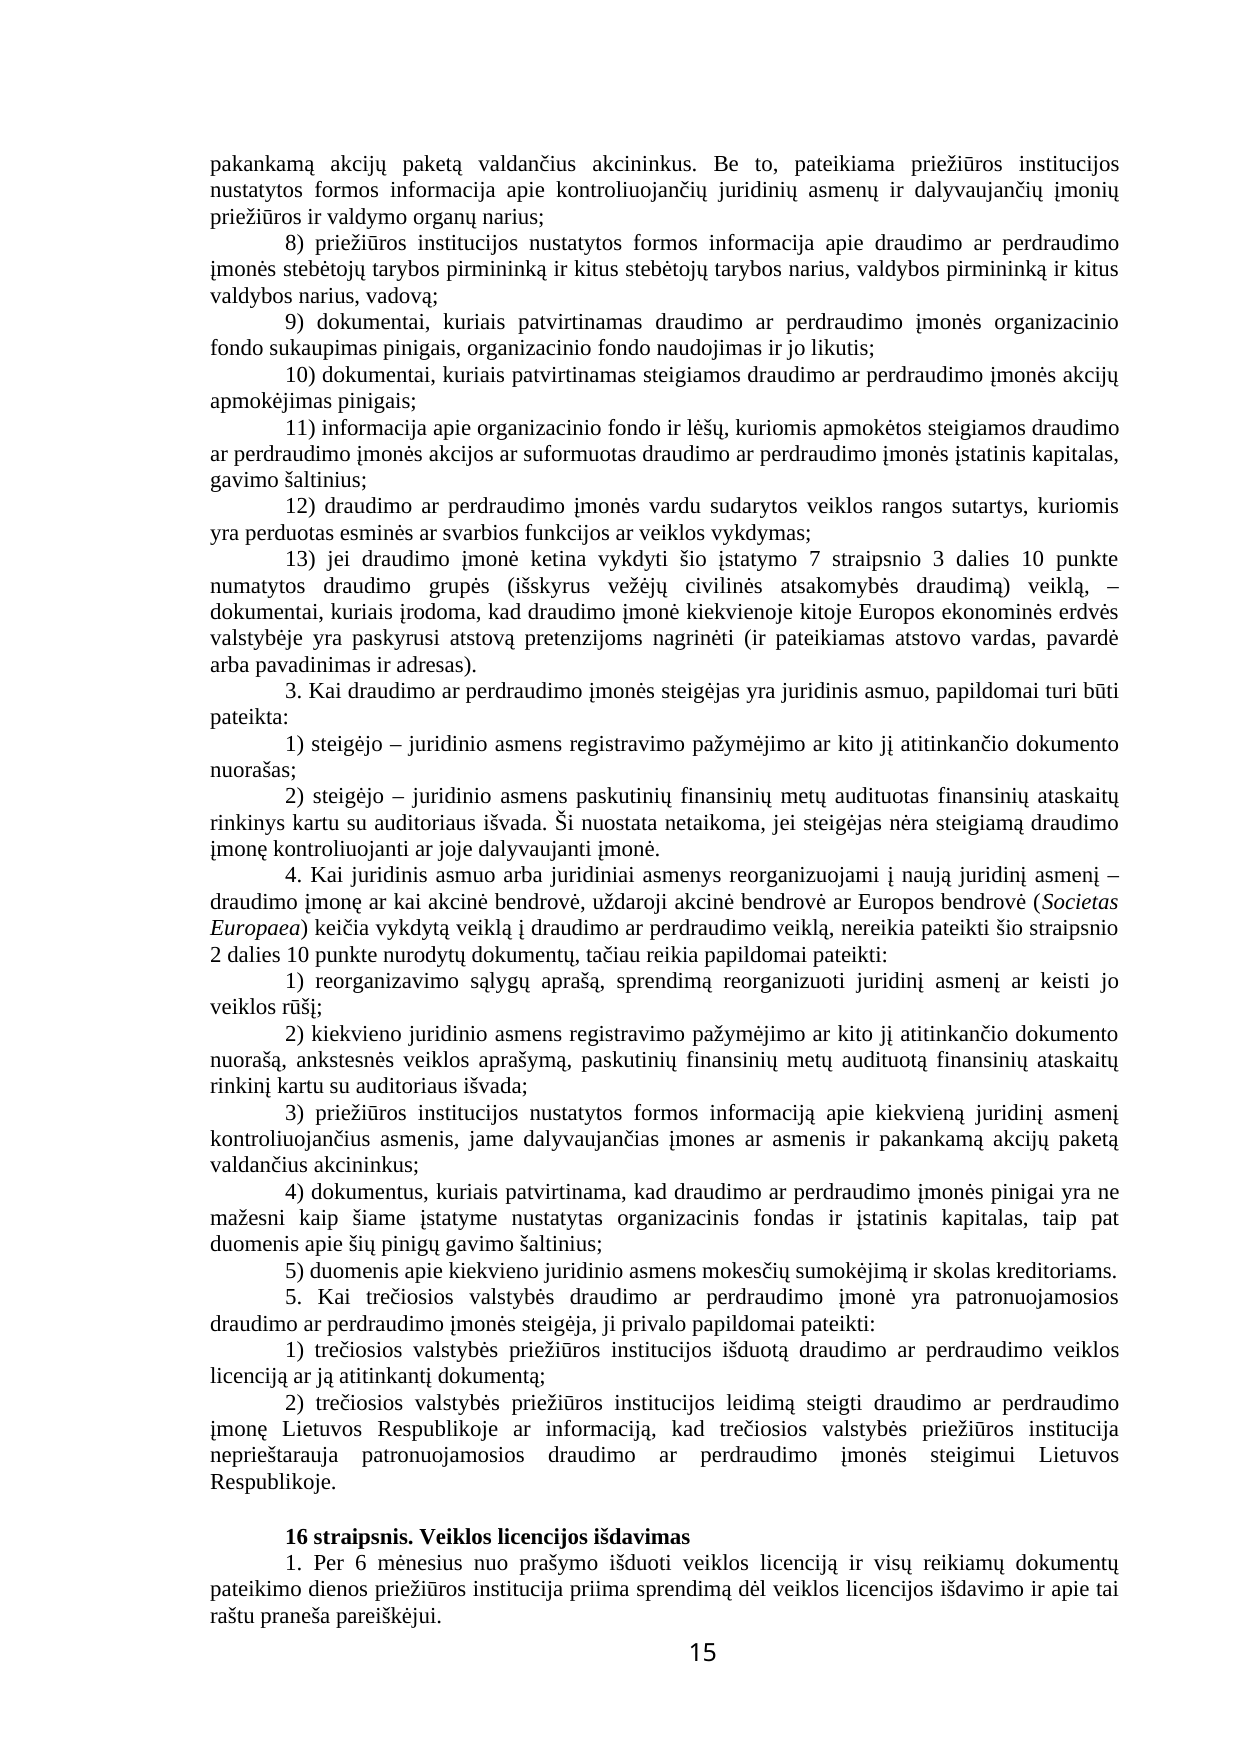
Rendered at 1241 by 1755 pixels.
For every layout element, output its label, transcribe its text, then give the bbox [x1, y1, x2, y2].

text 5) duomenis apie kiekvieno juridinio asmens mokesčių sumokėjimą ir skolas kreditoriams. [210, 1257, 1120, 1283]
text 16 straipsnis. Veiklos licencijos išdavimas [210, 1523, 1120, 1549]
text 10) dokumentai, kuriais patvirtinamas steigiamos draudimo ar perdraudimo įmonės akcijų apmokėjimas pinigais; [210, 361, 1120, 413]
text 2) steigėjo – juridinio asmens paskutinių finansinių metų audituotas finansinių ataskaitų rinkinys kartu su auditoriaus išvada. Ši nuostata netaikoma, jei steigėjas nėra steigiamą draudimo įmonę kontroliuojanti ar joje dalyvaujanti įmonė. [210, 782, 1120, 862]
text 9) dokumentai, kuriais patvirtinamas draudimo ar perdraudimo įmonės organizacinio fondo sukaupimas pinigais, organizacinio fondo naudojimas ir jo likutis; [210, 308, 1120, 361]
text 1) trečiosios valstybės priežiūros institucijos išduotą draudimo ar perdraudimo veiklos licenciją ar ją atitinkantį dokumentą; [210, 1336, 1120, 1389]
text 1) reorganizavimo sąlygų aprašą, sprendimą reorganizuoti juridinį asmenį ar keisti jo veiklos rūšį; [210, 967, 1120, 1020]
text pakankamą akcijų paketą valdančius akcininkus. Be to, pateikiama priežiūros institucijos nustatytos formos informacija apie kontroliuojančių juridinių asmenų ir dalyvaujančių įmonių priežiūros ir valdymo organų narius; [210, 150, 1120, 229]
text 4. Kai juridinis asmuo arba juridiniai asmenys reorganizuojami į naują juridinį asmenį – draudimo įmonę ar kai akcinė bendrovė, uždaroji akcinė bendrovė ar Europos bendrovė (Societas Europaea) keičia vykdytą veiklą į draudimo ar perdraudimo veiklą, nereikia pateikti šio straipsnio 2 dalies 10 punkte nurodytų dokumentų, tačiau reikia papildomai pateikti: [210, 862, 1120, 967]
text 3. Kai draudimo ar perdraudimo įmonės steigėjas yra juridinis asmuo, papildomai turi būti pateikta: [210, 677, 1120, 730]
text 1) steigėjo – juridinio asmens registravimo pažymėjimo ar kito jį atitinkančio dokumento nuorašas; [210, 730, 1120, 782]
text 13) jei draudimo įmonė ketina vykdyti šio įstatymo 7 straipsnio 3 dalies 10 punkte numatytos draudimo grupės (išskyrus vežėjų civilinės atsakomybės draudimą) veiklą, – dokumentai, kuriais įrodoma, kad draudimo įmonė kiekvienoje kitoje Europos ekonominės erdvės valstybėje yra paskyrusi atstovą pretenzijoms nagrinėti (ir pateikiamas atstovo vardas, pavardė arba pavadinimas ir adresas). [210, 545, 1120, 677]
text 5. Kai trečiosios valstybės draudimo ar perdraudimo įmonė yra patronuojamosios draudimo ar perdraudimo įmonės steigėja, ji privalo papildomai pateikti: [210, 1283, 1120, 1336]
text 2) trečiosios valstybės priežiūros institucijos leidimą steigti draudimo ar perdraudimo įmonę Lietuvos Respublikoje ar informaciją, kad trečiosios valstybės priežiūros institucija neprieštarauja patronuojamosios draudimo ar perdraudimo įmonės steigimui Lietuvos Respublikoje. [210, 1389, 1120, 1494]
text 4) dokumentus, kuriais patvirtinama, kad draudimo ar perdraudimo įmonės pinigai yra ne mažesni kaip šiame įstatyme nustatytas organizacinis fondas ir įstatinis kapitalas, taip pat duomenis apie šių pinigų gavimo šaltinius; [210, 1178, 1120, 1257]
text 11) informacija apie organizacinio fondo ir lėšų, kuriomis apmokėtos steigiamos draudimo ar perdraudimo įmonės akcijos ar suformuotas draudimo ar perdraudimo įmonės įstatinis kapitalas, gavimo šaltinius; [210, 413, 1120, 493]
text 2) kiekvieno juridinio asmens registravimo pažymėjimo ar kito jį atitinkančio dokumento nuorašą, ankstesnės veiklos aprašymą, paskutinių finansinių metų audituotą finansinių ataskaitų rinkinį kartu su auditoriaus išvada; [210, 1020, 1120, 1099]
text 1. Per 6 mėnesius nuo prašymo išduoti veiklos licenciją ir visų reikiamų dokumentų pateikimo dienos priežiūros institucija priima sprendimą dėl veiklos licencijos išdavimo ir apie tai raštu praneša pareiškėjui. [210, 1549, 1120, 1628]
text 3) priežiūros institucijos nustatytos formos informaciją apie kiekvieną juridinį asmenį kontroliuojančius asmenis, jame dalyvaujančias įmones ar asmenis ir pakankamą akcijų paketą valdančius akcininkus; [210, 1099, 1120, 1178]
text 8) priežiūros institucijos nustatytos formos informacija apie draudimo ar perdraudimo įmonės stebėtojų tarybos pirmininką ir kitus stebėtojų tarybos narius, valdybos pirmininką ir kitus valdybos narius, vadovą; [210, 229, 1120, 308]
text 12) draudimo ar perdraudimo įmonės vardu sudarytos veiklos rangos sutartys, kuriomis yra perduotas esminės ar svarbios funkcijos ar veiklos vykdymas; [210, 493, 1120, 545]
